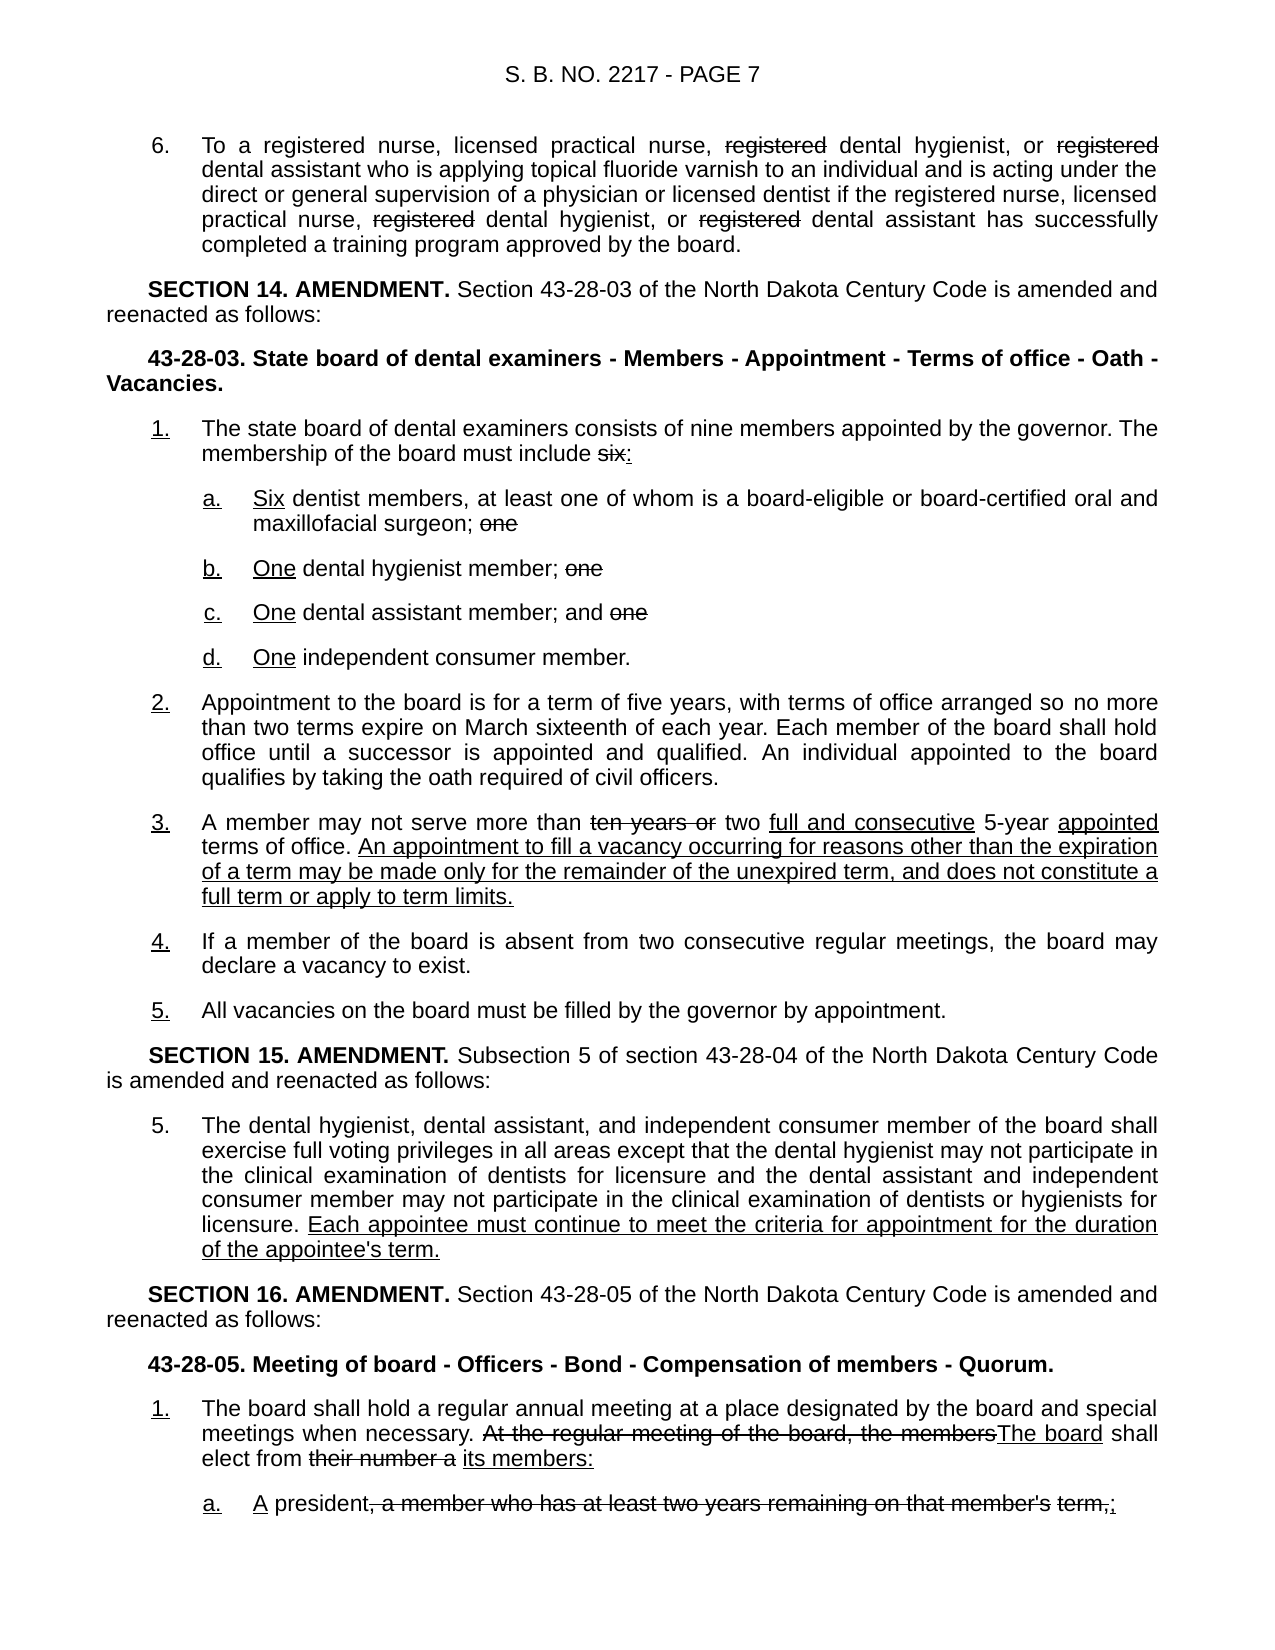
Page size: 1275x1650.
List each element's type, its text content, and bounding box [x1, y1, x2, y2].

text 6. To a registered nurse, licensed practical nurse, registered dental hygienist, or registered dental assistant who is applying topical fluoride varnish to an individual and is acting under the direct or general supervision of a physician or licensed dentist if the registered nurse, licensed practical nurse, registered dental hygienist, or registered dental assistant has successfully completed a training program approved by the board. [106, 133, 1158, 257]
subtitle 43‑28‑03. State board of dental examiners ‑ Members ‑ Appointment ‑ Terms of office ‑ Oath ‑ Vacancies. [106, 347, 1158, 397]
text 4. If a member of the board is absent from two consecutive regular meetings, the board may declare a vacancy to exist. [106, 929, 1158, 979]
text SECTION 14. AMENDMENT. Section 43‑28‑03 of the North Dakota Century Code is amended and reenacted as follows: [106, 277, 1158, 327]
text 2. Appointment to the board is for a term of five years, with terms of office arranged so no more than two terms expire on March sixteenth of each year. Each member of the board shall hold office until a successor is appointed and qualified. An individual appointed to the board qualifies by taking the oath required of civil officers. [106, 691, 1158, 790]
text b. One dental hygienist member; one [106, 556, 1158, 581]
text 5. All vacancies on the board must be filled by the governor by appointment. [106, 999, 1158, 1024]
text 1. The board shall hold a regular annual meeting at a place designated by the board and special meetings when necessary. At the regular meeting of the board, the membersThe board shall elect from their number a its members: [106, 1397, 1158, 1471]
text SECTION 15. AMENDMENT. Subsection 5 of section 43‑28‑04 of the North Dakota Century Code is amended and reenacted as follows: [106, 1044, 1158, 1093]
text 5. The dental hygienist, dental assistant, and independent consumer member of the board shall exercise full voting privileges in all areas except that the dental hygienist may not participate in the clinical examination of dentists for licensure and the dental assistant and independent consumer member may not participate in the clinical examination of dentists or hygienists for licensure. Each appointee must continue to meet the criteria for appointment for the duration of the appointee's term. [106, 1114, 1158, 1262]
text a. A president, a member who has at least two years remaining on that member's term,; [106, 1492, 1158, 1516]
text 3. A member may not serve more than ten years or two full and consecutive 5‑year appointed terms of office. An appointment to fill a vacancy occurring for reasons other than the expiration of a term may be made only for the remainder of the unexpired term, and does not constitute a full term or apply to term limits. [106, 810, 1158, 909]
text a. Six dentist members, at least one of whom is a board‑eligible or board‑certified oral and maxillofacial surgeon; one [106, 486, 1158, 536]
text c. One dental assistant member; and one [106, 601, 1158, 626]
subtitle 43‑28‑05. Meeting of board ‑ Officers ‑ Bond ‑ Compensation of members ‑ Quorum. [106, 1352, 1158, 1377]
text d. One independent consumer member. [106, 646, 1158, 671]
text SECTION 16. AMENDMENT. Section 43‑28‑05 of the North Dakota Century Code is amended and reenacted as follows: [106, 1282, 1158, 1332]
text 1. The state board of dental examiners consists of nine members appointed by the governor. The membership of the board must include six: [106, 417, 1158, 466]
